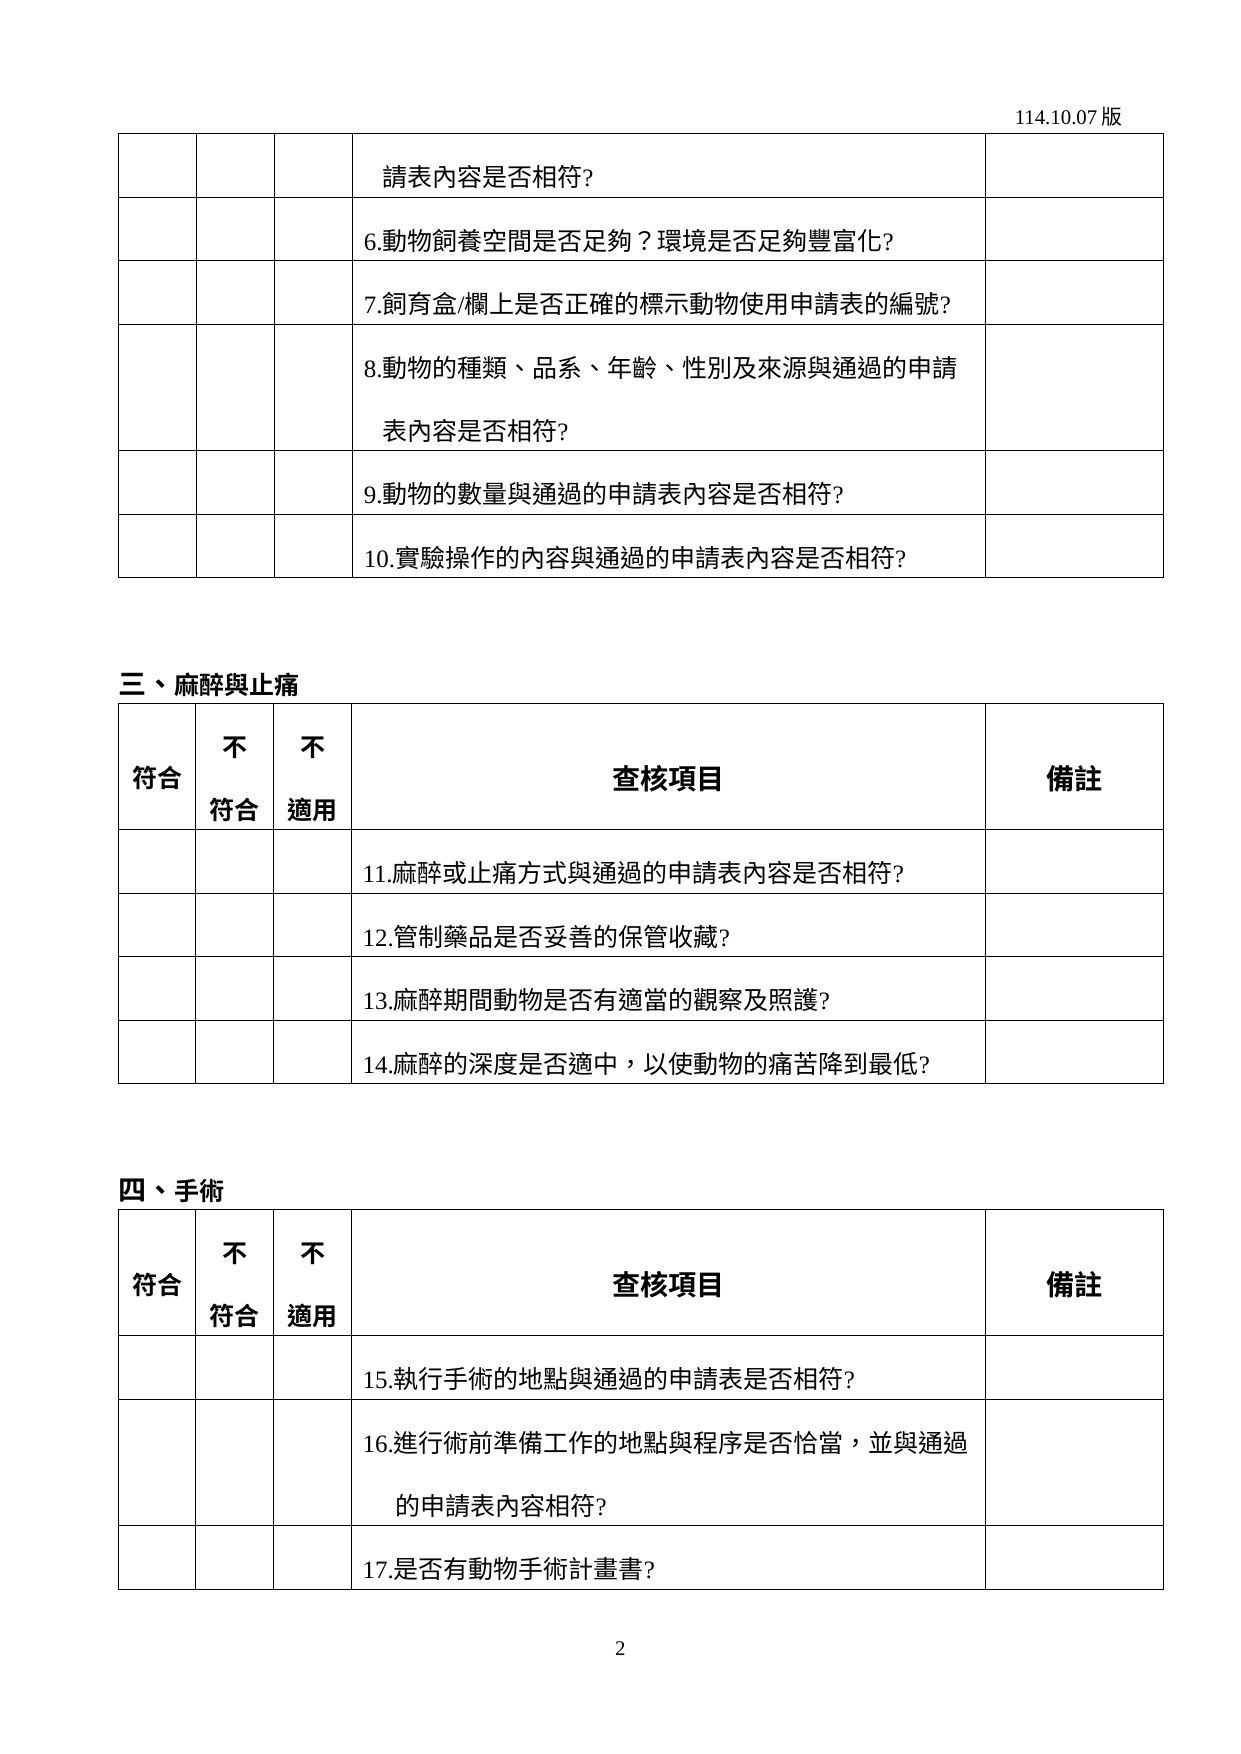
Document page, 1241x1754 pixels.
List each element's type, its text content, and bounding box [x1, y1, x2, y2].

table_cell [986, 830, 1163, 893]
table_header 備註 [986, 1210, 1163, 1335]
table_cell [197, 198, 274, 260]
table_cell [275, 325, 352, 450]
table_cell 請表內容是否相符? [353, 134, 985, 197]
table_header 不 適用 [274, 704, 351, 829]
table_header 不 符合 [196, 1210, 273, 1335]
table_cell [119, 957, 195, 1020]
table_cell [197, 451, 274, 513]
table_cell [274, 1336, 351, 1399]
table_cell [119, 1021, 195, 1083]
table_cell [196, 1021, 273, 1083]
table_header 不 適用 [274, 1210, 351, 1335]
table_cell [196, 1526, 273, 1588]
table_cell 13.麻醉期間動物是否有適當的觀察及照護? [352, 957, 985, 1020]
table_cell [986, 894, 1163, 956]
table_cell [986, 515, 1163, 577]
table_cell 17.是否有動物手術計畫書? [352, 1526, 985, 1588]
table_cell 14.麻醉的深度是否適中，以使動物的痛苦降到最低? [352, 1021, 985, 1083]
table_cell [197, 261, 274, 324]
table_cell [197, 325, 274, 450]
table_cell [197, 134, 274, 197]
table_cell [274, 894, 351, 956]
table_cell [274, 957, 351, 1020]
table_cell 7.飼育盒/欄上是否正確的標示動物使用申請表的編號? [353, 261, 985, 324]
table_cell [119, 261, 196, 324]
table_header 查核項目 [352, 704, 985, 829]
table_cell 16.進行術前準備工作的地點與程序是否恰當，並與通過的申請表內容相符? [352, 1400, 985, 1525]
table_cell 15.執行手術的地點與通過的申請表是否相符? [352, 1336, 985, 1399]
table_cell [274, 1021, 351, 1083]
table_header 不 符合 [196, 704, 273, 829]
table_cell [119, 451, 196, 513]
table_cell [986, 1021, 1163, 1083]
table_cell [986, 261, 1163, 324]
table_cell [119, 1336, 195, 1399]
table_header 符合 [119, 1210, 195, 1335]
table_cell [986, 1526, 1163, 1588]
table_cell [119, 198, 196, 260]
table_cell [986, 198, 1163, 260]
table_cell [196, 957, 273, 1020]
text 三、麻醉與止痛 [118, 641, 1122, 703]
table_cell [197, 515, 274, 577]
table_cell [274, 1526, 351, 1588]
table_cell [119, 515, 196, 577]
table_cell [986, 957, 1163, 1020]
table_header 符合 [119, 704, 195, 829]
table_cell [275, 261, 352, 324]
table_cell [986, 325, 1163, 450]
table_cell [274, 1400, 351, 1525]
table_cell 8.動物的種類、品系、年齡、性別及來源與通過的申請表內容是否相符? [353, 325, 985, 450]
table_cell [986, 451, 1163, 513]
table_header 備註 [986, 704, 1163, 829]
table_cell [196, 1336, 273, 1399]
table_cell [119, 830, 195, 893]
table_cell [119, 1400, 195, 1525]
table_cell [986, 1336, 1163, 1399]
table_cell [119, 134, 196, 197]
table_cell [119, 1526, 195, 1588]
table_cell [275, 198, 352, 260]
table_cell [274, 830, 351, 893]
table_cell [986, 1400, 1163, 1525]
table_cell [986, 134, 1163, 197]
table_cell [119, 325, 196, 450]
table_cell 10.實驗操作的內容與通過的申請表內容是否相符? [353, 515, 985, 577]
table_cell 12.管制藥品是否妥善的保管收藏? [352, 894, 985, 956]
table_cell [119, 894, 195, 956]
table_cell 11.麻醉或止痛方式與通過的申請表內容是否相符? [352, 830, 985, 893]
table_cell 9.動物的數量與通過的申請表內容是否相符? [353, 451, 985, 513]
table_cell [196, 894, 273, 956]
table_cell [275, 134, 352, 197]
table_cell [196, 1400, 273, 1525]
table_cell 6.動物飼養空間是否足夠？環境是否足夠豐富化? [353, 198, 985, 260]
text 四、手術 [118, 1147, 1122, 1209]
table_cell [196, 830, 273, 893]
table_cell [275, 515, 352, 577]
table_header 查核項目 [352, 1210, 985, 1335]
table_cell [275, 451, 352, 513]
